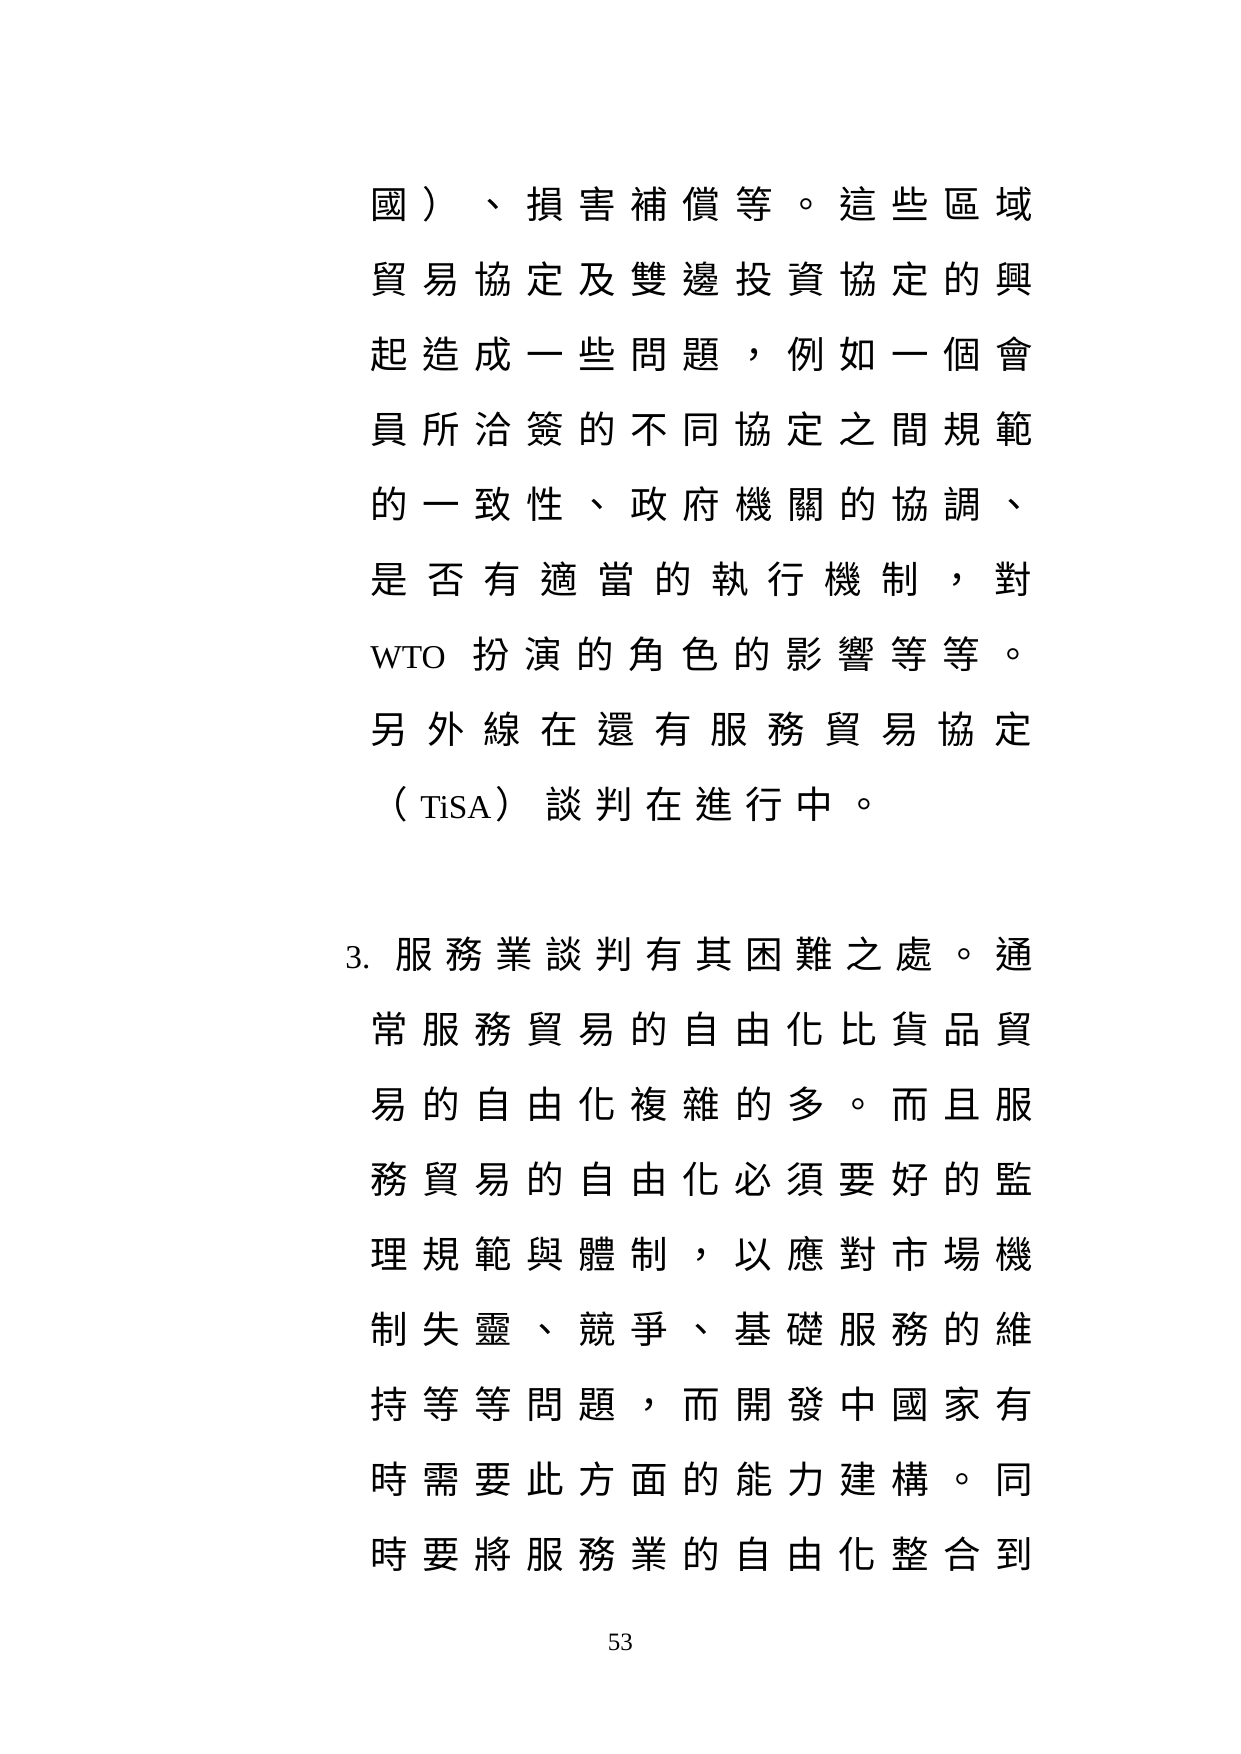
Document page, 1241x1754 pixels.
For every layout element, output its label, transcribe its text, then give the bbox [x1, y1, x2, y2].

list 服務業談判有其困難之處。通常服務貿易的自由化比貨品貿易的自由化複雜的多。而且服務貿易的自由化必須要好的監理規範與體制，以應對市場機制失靈、競爭、基礎服務的維持等等問題，而開發中國家有時需要此方面的能力建構。同時要將服務業的自由化整合到 [326, 914, 1045, 1589]
list 區域貿易協定（RTA）的盛行也造成一定影響。近年區域貿易協定通常會同時涵蓋貨品貿易與服務貿易，裡面以貨品貿易與服務貿易為名的章節通常重點在跨境貿易，而投資（屬於模式3）及模式4常另有專章規範。另外雙邊投資協定（BIT）也是近年盛行。雙邊投資協定的內容通常有最惠國待遇、國民待遇（分為設立前pre-establishment與設立後post-establishment，指處理設立後的投資協定通常稱為投資保護協定，而涵蓋設立前的投資協定則會被稱為投資自由化協定）、公平與公正待遇、徵收補償、爭端解決（包括投資人對地主國）、損害補償等。這些區域貿易協定及雙邊投資協定的興起造成一些問題，例如一個會員所洽簽的不同協定之間規範的一致性、政府機關的協調、是否有適當的執行機制，對WTO扮演的角色的影響等等。另外線在還有服務貿易協定（TiSA）談判在進行中。 [326, 164, 1045, 839]
